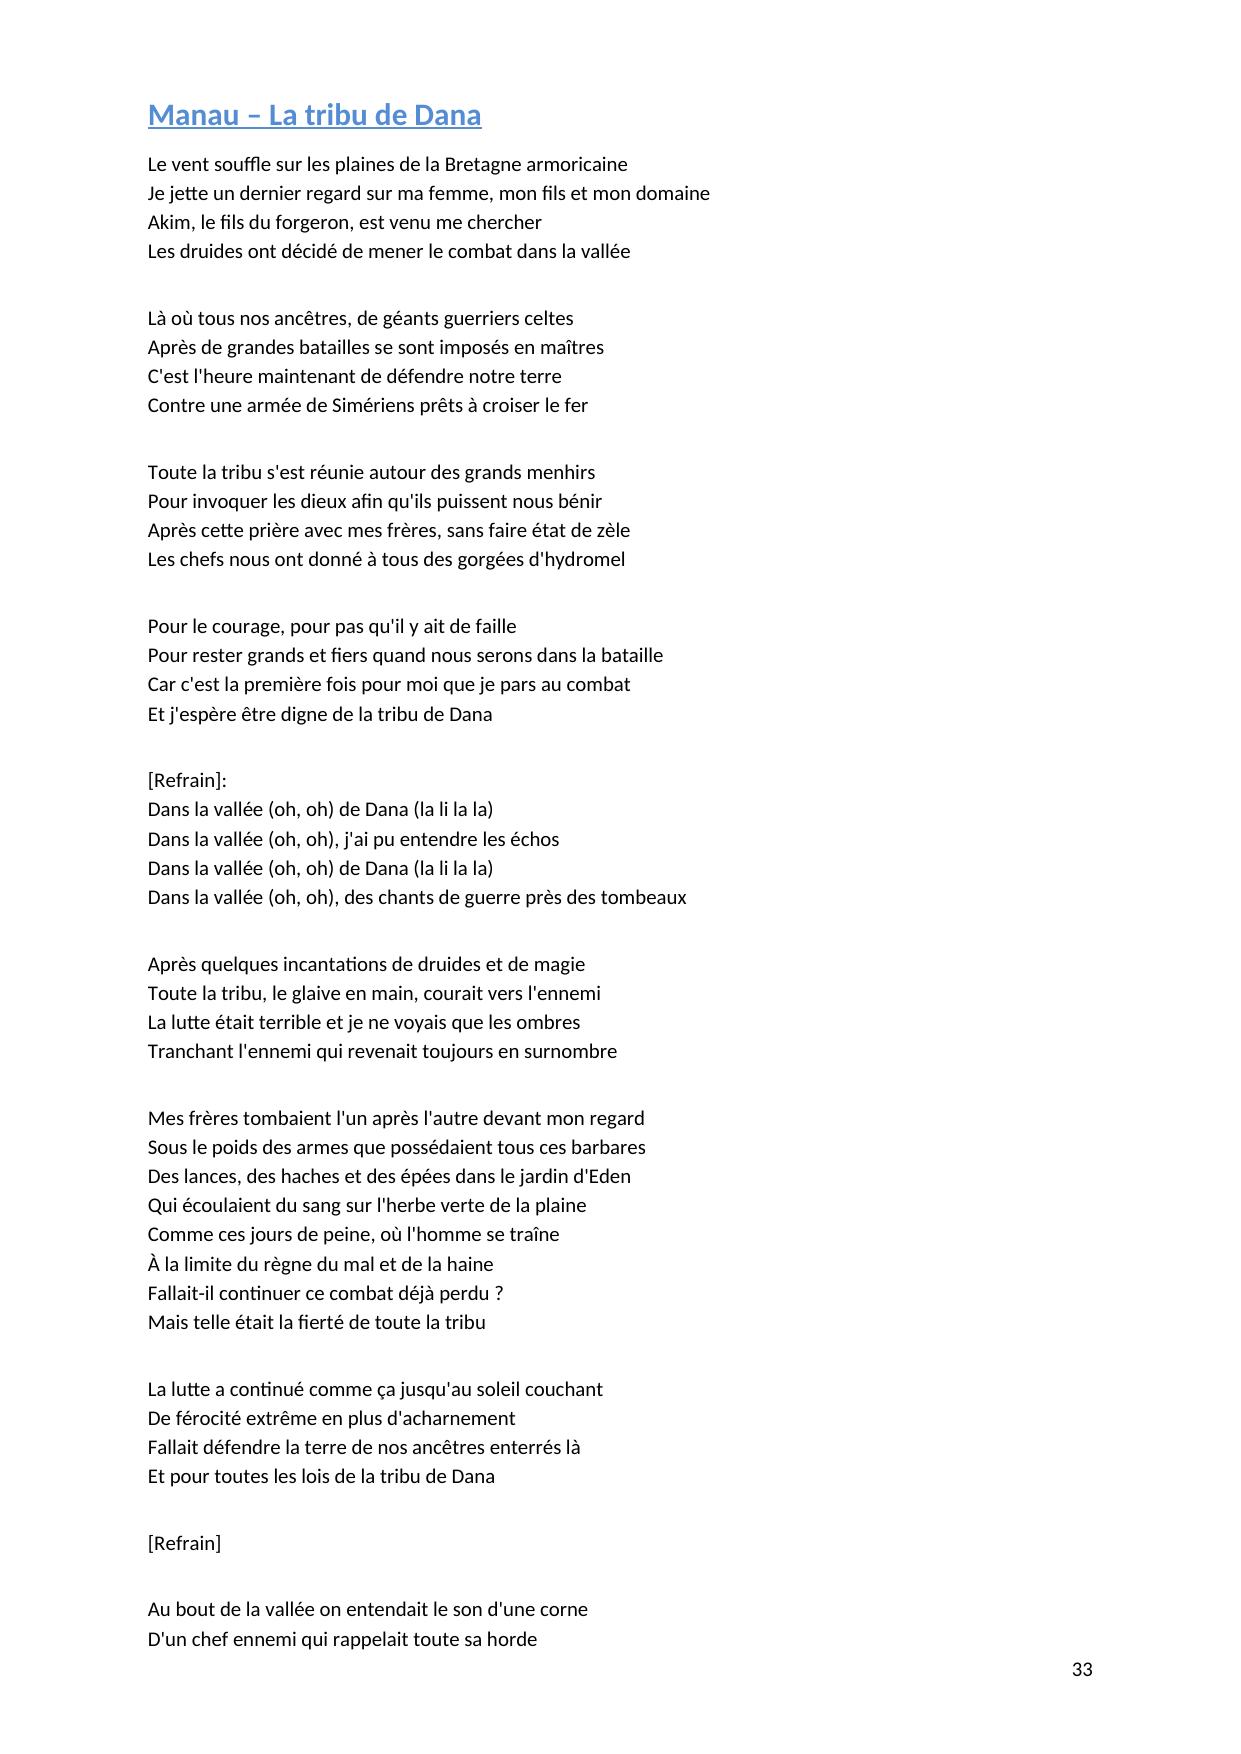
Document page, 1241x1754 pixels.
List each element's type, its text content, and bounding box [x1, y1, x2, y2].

text Mes frères tombaient l'un après l'autre devant mon regard Sous le poids des armes que possédaient tous ces barbares Des lances, des haches et des épées dans le jardin d'Eden Qui écoulaient du sang sur l'herbe verte de la plaine Comme ces jours de peine, où l'homme se traîne À la limite du règne du mal et de la haine Fallait-il continuer ce combat déjà perdu ? Mais telle était la fierté de toute la tribu [148, 1105, 1093, 1334]
text Au bout de la vallée on entendait le son d'une corne D'un chef ennemi qui rappelait toute sa horde [148, 1597, 1093, 1651]
subtitle Manau – La tribu de Dana [148, 94, 1093, 133]
text [Refrain]: Dans la vallée (oh, oh) de Dana (la li la la) Dans la vallée (oh, oh), j'ai pu entendre les échos Dans la vallée (oh, oh) de Dana (la li la la) Dans la vallée (oh, oh), des chants de guerre près des tombeaux [148, 767, 1093, 909]
text Toute la tribu s'est réunie autour des grands menhirs Pour invoquer les dieux afin qu'ils puissent nous bénir Après cette prière avec mes frères, sans faire état de zèle Les chefs nous ont donné à tous des gorgées d'hydromel [148, 459, 1093, 572]
text La lutte a continué comme ça jusqu'au soleil couchant De férocité extrême en plus d'acharnement Fallait défendre la terre de nos ancêtres enterrés là Et pour toutes les lois de la tribu de Dana [148, 1376, 1093, 1489]
text Là où tous nos ancêtres, de géants guerriers celtes Après de grandes batailles se sont imposés en maîtres C'est l'heure maintenant de défendre notre terre Contre une armée de Simériens prêts à croiser le fer [148, 305, 1093, 418]
text [Refrain] [148, 1530, 1093, 1555]
text Après quelques incantations de druides et de magie Toute la tribu, le glaive en main, courait vers l'ennemi La lutte était terrible et je ne voyais que les ombres Tranchant l'ennemi qui revenait toujours en surnombre [148, 951, 1093, 1064]
text Pour le courage, pour pas qu'il y ait de faille Pour rester grands et fiers quand nous serons dans la bataille Car c'est la première fois pour moi que je pars au combat Et j'espère être digne de la tribu de Dana [148, 613, 1093, 726]
text Le vent souffle sur les plaines de la Bretagne armoricaine Je jette un dernier regard sur ma femme, mon fils et mon domaine Akim, le fils du forgeron, est venu me chercher Les druides ont décidé de mener le combat dans la vallée [148, 151, 1093, 264]
